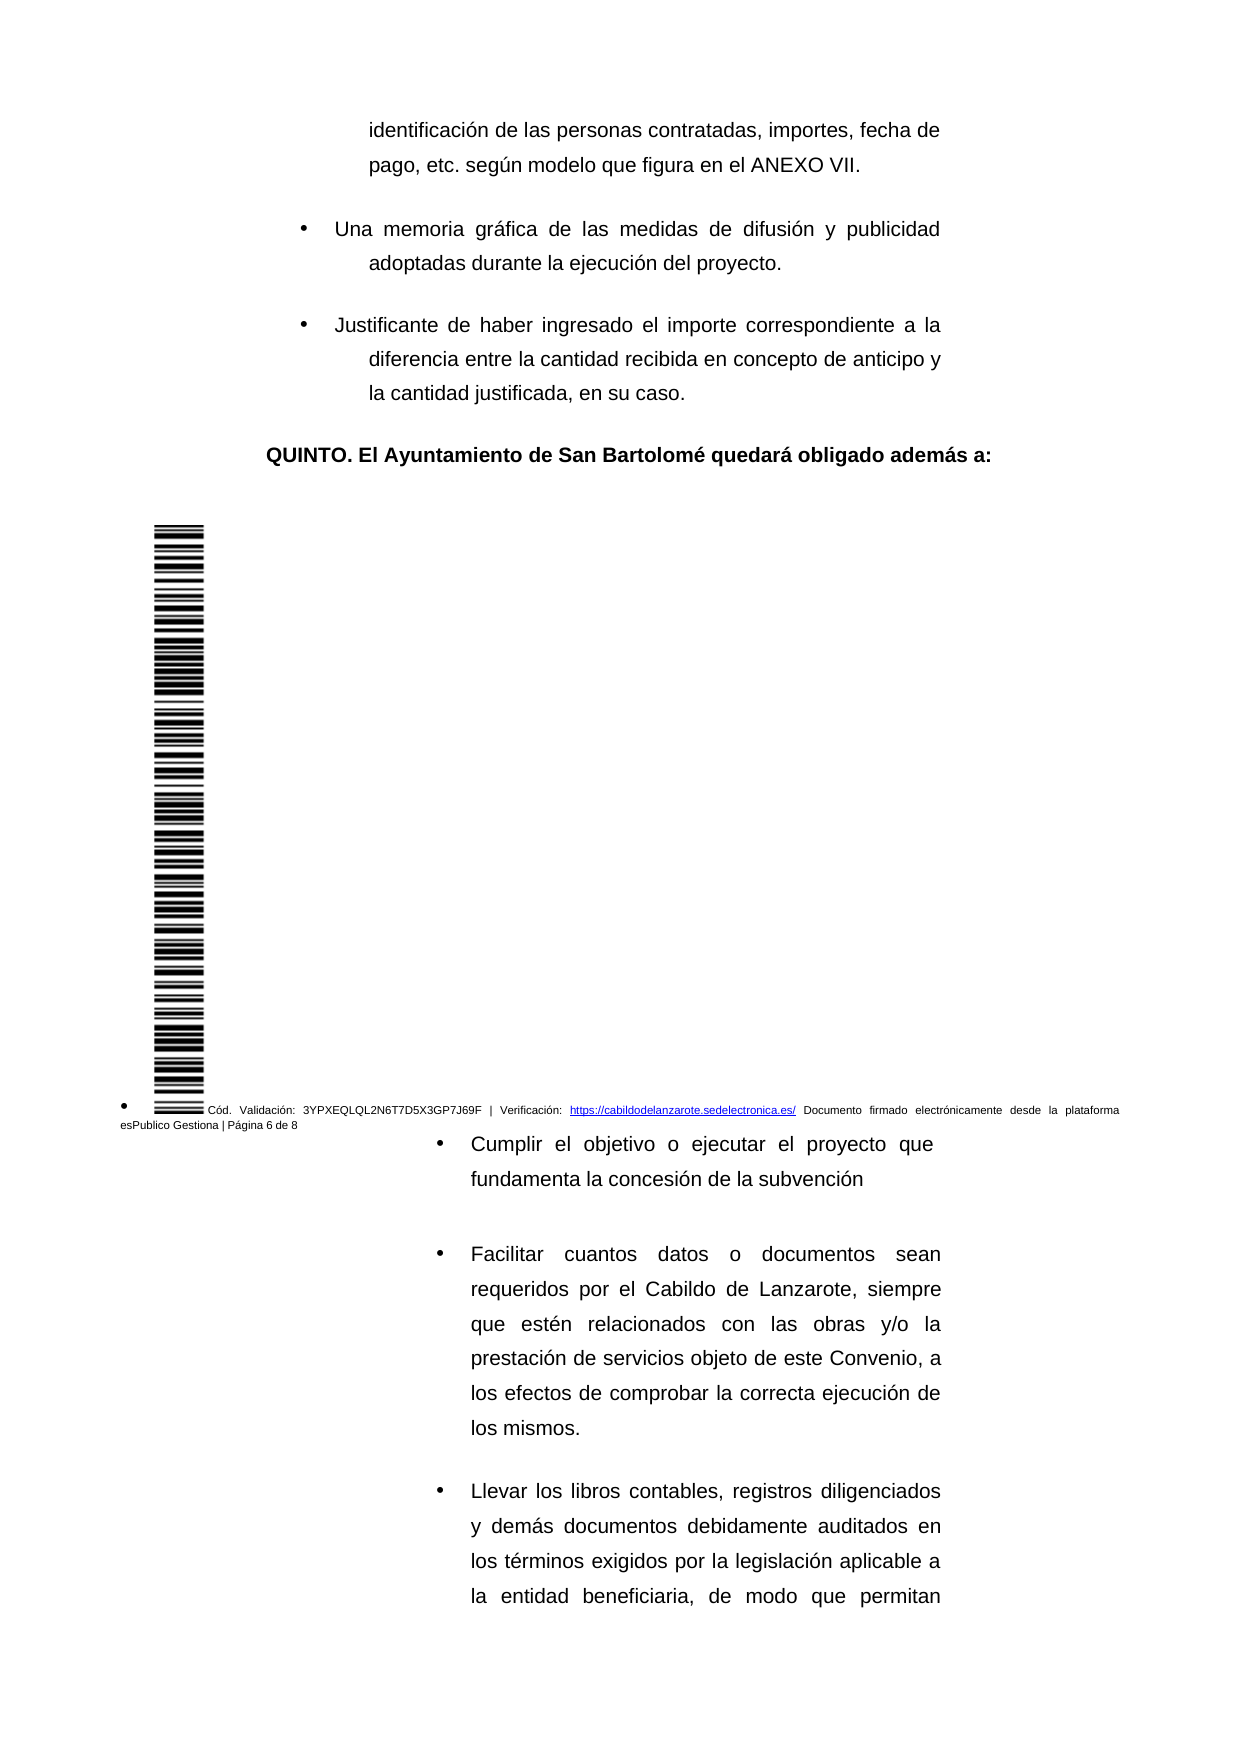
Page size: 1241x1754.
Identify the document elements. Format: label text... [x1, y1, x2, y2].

list Facilitar cuantos datos o documentos sean requeridos por el Cabildo de Lanzarote, siempre que estén relacionados con las obras y/o la prestación de servicios objeto de este Convenio, a los efectos de comprobar la correcta ejecución de los mismos. [436, 1241, 942, 1440]
text QUINTO. El Ayuntamiento de San Bartolomé quedará obligado además a: [266, 443, 1122, 467]
list Una memoria gráfica de las medidas de difusión y publicidad adoptadas durante la ejecución del proyecto. [300, 217, 941, 275]
list Llevar los libros contables, registros diligenciados y demás documentos debidamente auditados en los términos exigidos por la legislación aplicable a la entidad beneficiaria, de modo que permitan [436, 1479, 941, 1608]
list identificación de las personas contratadas, importes, fecha de pago, etc. según modelo que figura en el ANEXO VII. [300, 118, 941, 177]
list Cumplir el objetivo o ejecutar el proyecto que fundamenta la concesión de la subvención [436, 1132, 934, 1191]
list Justificante de haber ingresado el importe correspondiente a la diferencia entre la cantidad recibida en concepto de anticipo y la cantidad justificada, en su caso. [300, 313, 941, 405]
list Cód. Validación: 3YPXEQLQL2N6T7D5X3GP7J69F | Verificación: https://cabildodelanzarote.sedelectronica.es/ Documento firmado electrónicamente desde la plataforma esPublico Gestiona | Página 6 de 8 [86, 525, 1120, 1132]
